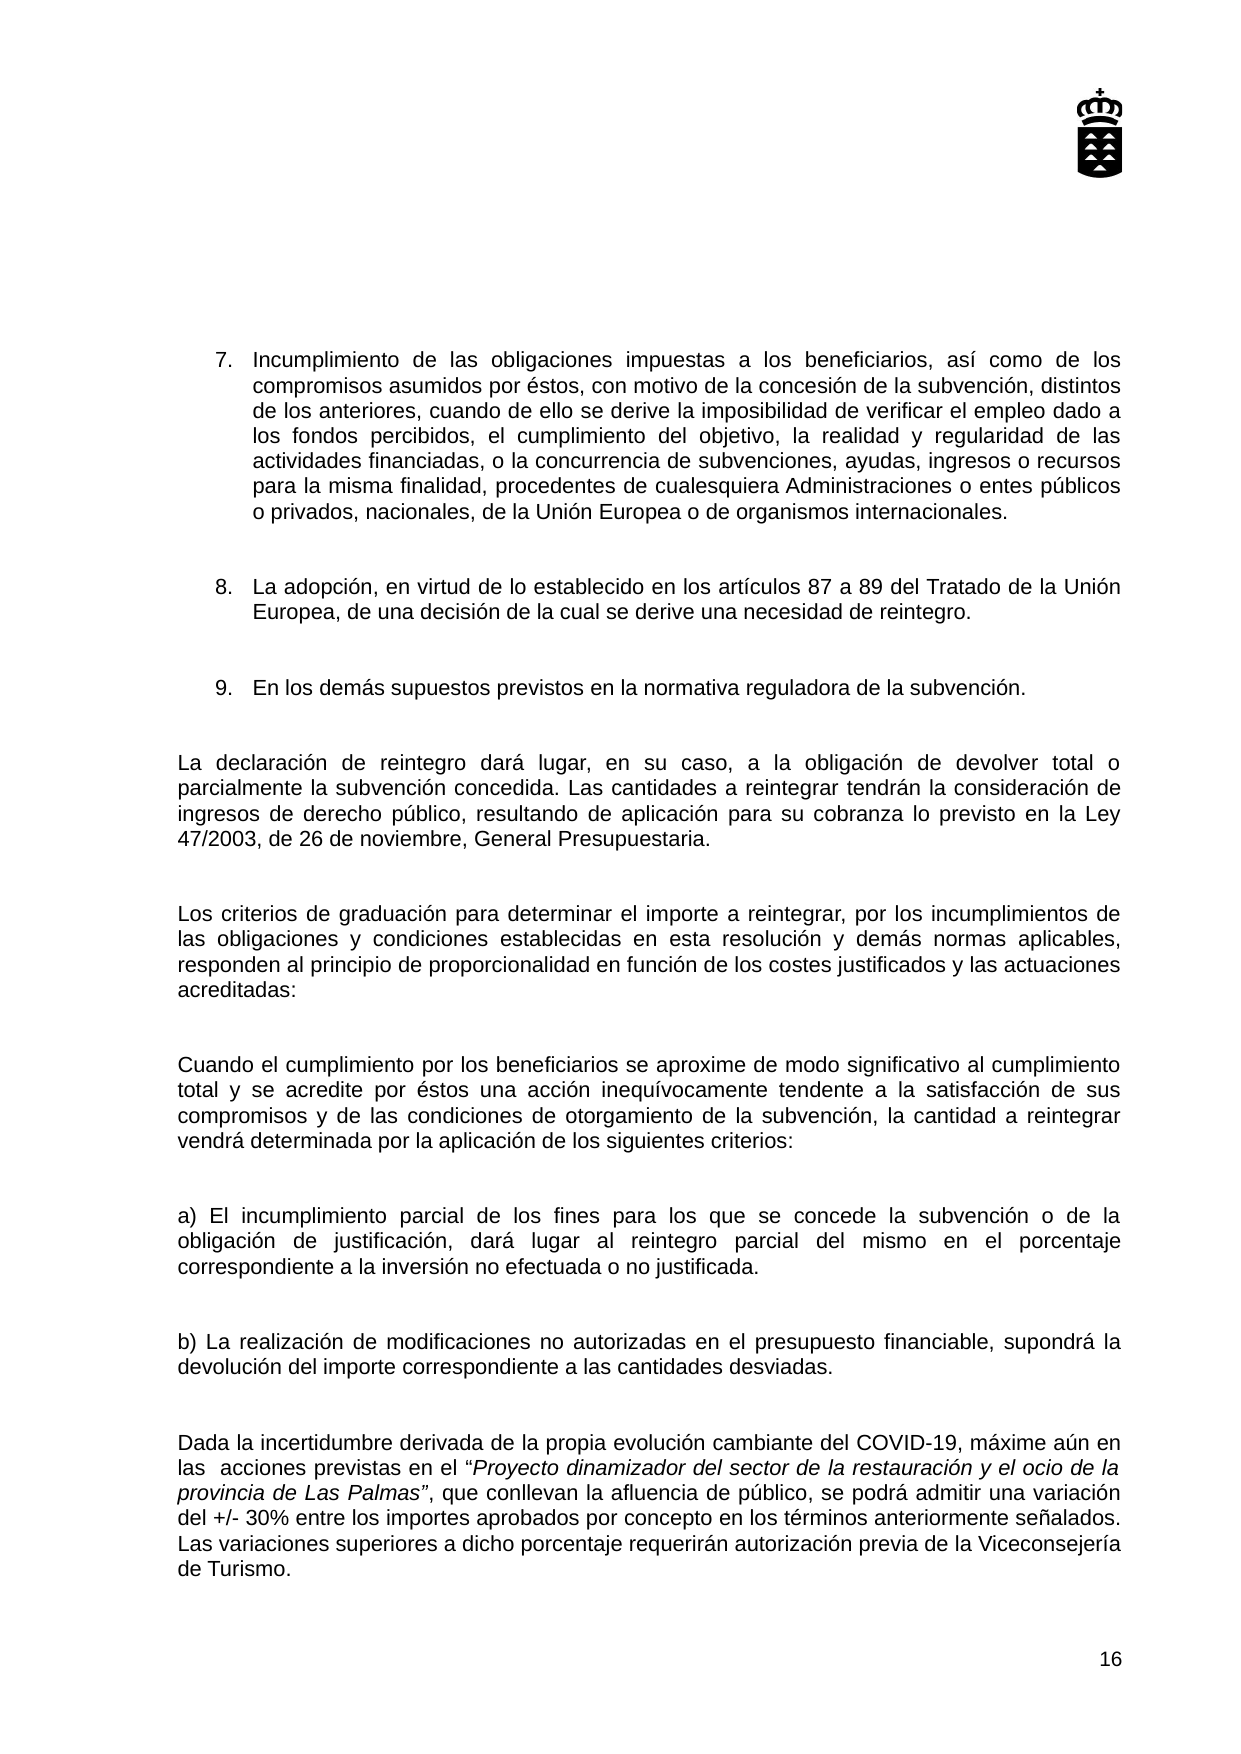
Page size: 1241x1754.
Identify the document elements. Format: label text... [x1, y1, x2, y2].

text Dada la incertidumbre derivada de la propia evolución cambiante del COVID-19, máxime aún en las acciones previstas en el “Proyecto dinamizador del sector de la restauración y el ocio de la provincia de Las Palmas”, que conllevan la afluencia de público, se podrá admitir una variación del +/- 30% entre los importes aprobados por concepto en los términos anteriormente señalados. Las variaciones superiores a dicho porcentaje requerirán autorización previa de la Viceconsejería de Turismo. [177, 1430, 1122, 1581]
text Cuando el cumplimiento por los beneficiarios se aproxime de modo significativo al cumplimiento total y se acredite por éstos una acción inequívocamente tendente a la satisfacción de sus compromisos y de las condiciones de otorgamiento de la subvención, la cantidad a reintegrar vendrá determinada por la aplicación de los siguientes criterios: [177, 1052, 1122, 1153]
text La declaración de reintegro dará lugar, en su caso, a la obligación de devolver total o parcialmente la subvención concedida. Las cantidades a reintegrar tendrán la consideración de ingresos de derecho público, resultando de aplicación para su cobranza lo previsto en la Ley 47/2003, de 26 de noviembre, General Presupuestaria. [177, 750, 1122, 851]
text Los criterios de graduación para determinar el importe a reintegrar, por los incumplimientos de las obligaciones y condiciones establecidas en esta resolución y demás normas aplicables, responden al principio de proporcionalidad en función de los costes justificados y las actuaciones acreditadas: [177, 901, 1122, 1002]
list En los demás supuestos previstos en la normativa reguladora de la subvención. [215, 675, 1122, 700]
text a) El incumplimiento parcial de los fines para los que se concede la subvención o de la obligación de justificación, dará lugar al reintegro parcial del mismo en el porcentaje correspondiente a la inversión no efectuada o no justificada. [177, 1203, 1122, 1279]
list La adopción, en virtud de lo establecido en los artículos 87 a 89 del Tratado de la Unión Europea, de una decisión de la cual se derive una necesidad de reintegro. [215, 574, 1122, 624]
text b) La realización de modificaciones no autorizadas en el presupuesto financiable, supondrá la devolución del importe correspondiente a las cantidades desviadas. [177, 1329, 1122, 1379]
list Incumplimiento de las obligaciones impuestas a los beneficiarios, así como de los compromisos asumidos por éstos, con motivo de la concesión de la subvención, distintos de los anteriores, cuando de ello se derive la imposibilidad de verificar el empleo dado a los fondos percibidos, el cumplimiento del objetivo, la realidad y regularidad de las actividades financiadas, o la concurrencia de subvenciones, ayudas, ingresos o recursos para la misma finalidad, procedentes de cualesquiera Administraciones o entes públicos o privados, nacionales, de la Unión Europea o de organismos internacionales. [215, 347, 1122, 524]
